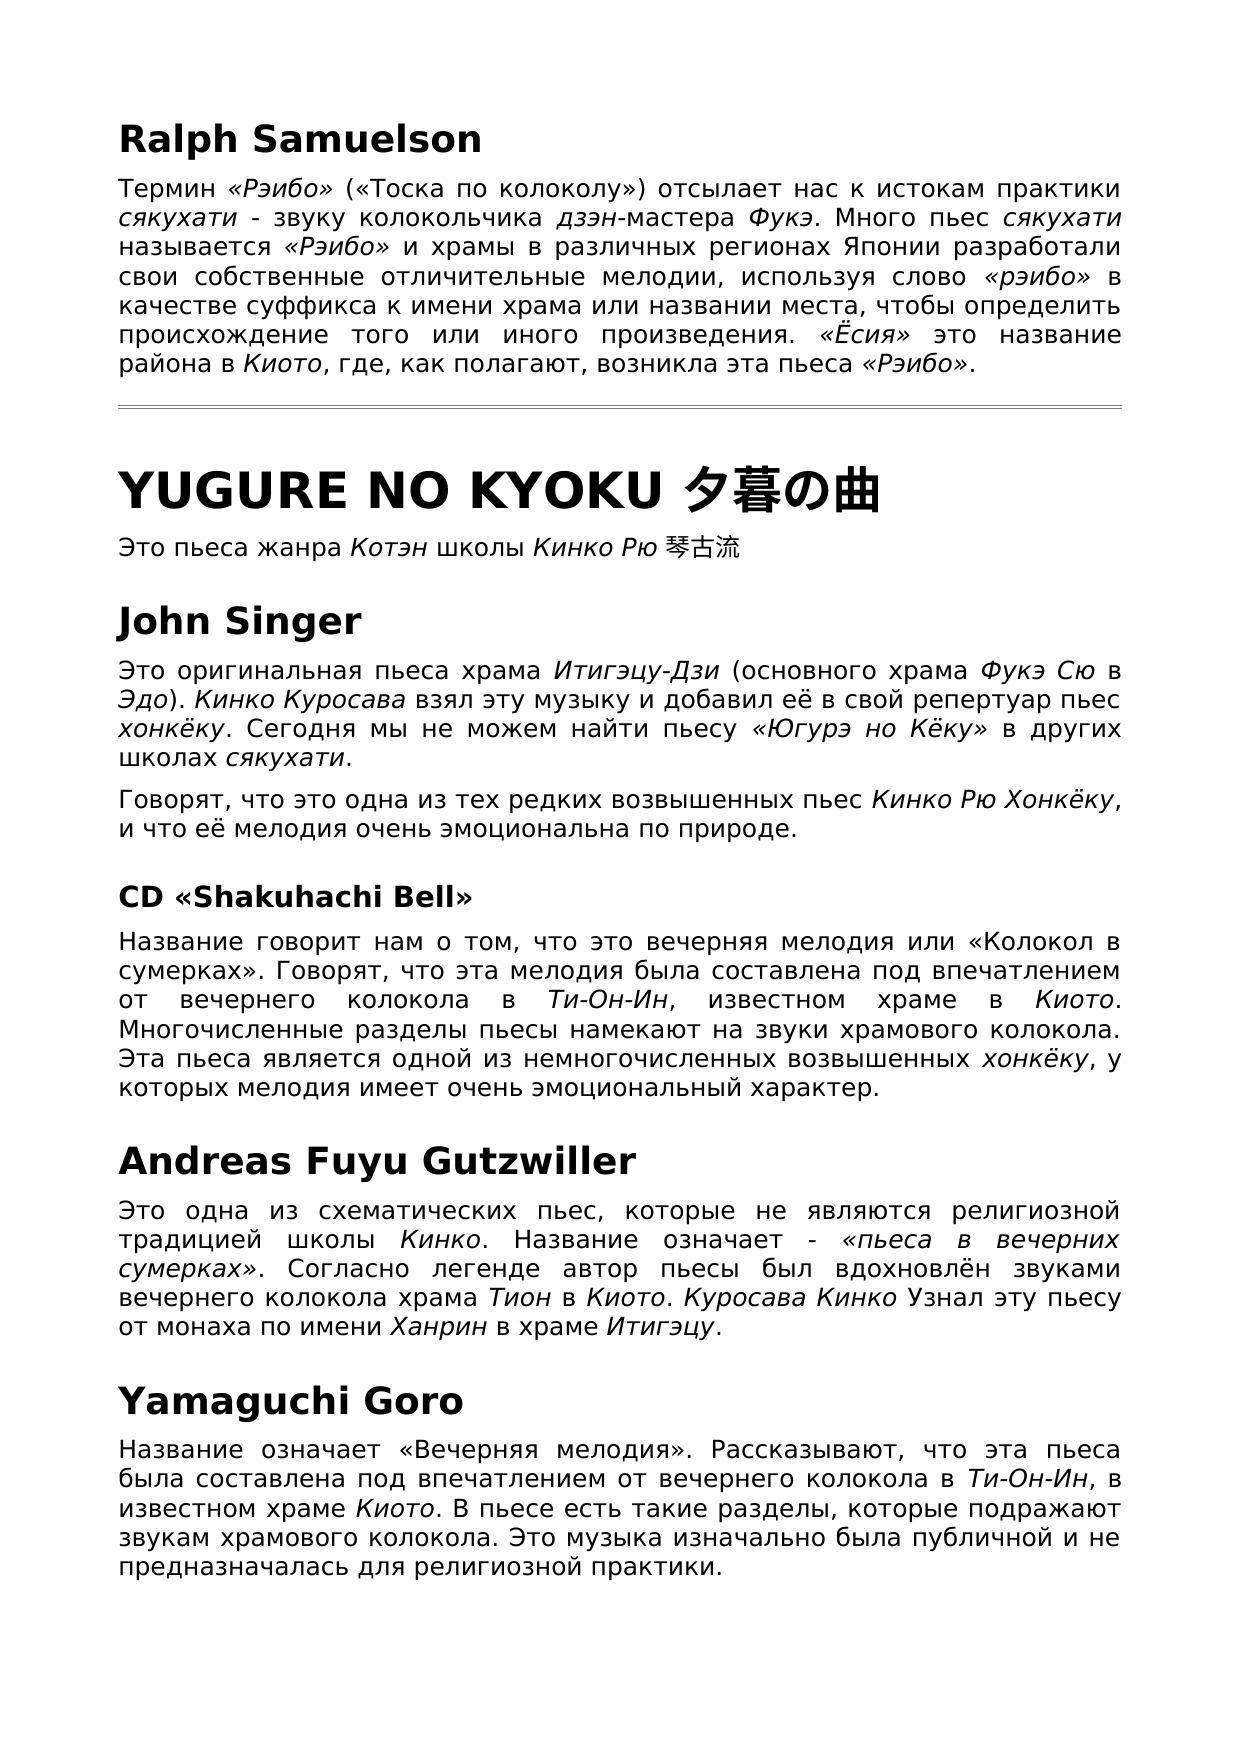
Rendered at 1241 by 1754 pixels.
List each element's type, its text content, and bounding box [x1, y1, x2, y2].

subtitle YUGURE NO KYOKU 夕暮の曲 [118, 462, 1122, 521]
text Название говорит нам о том, что это вечерняя мелодия или «Колокол в сумерках». Говорят, что эта мелодия была составлена под впечатлением от вечернего колокола в Ти-Он-Ин, известном храме в Киото. Многочисленные разделы пьесы намекают на звуки храмового колокола. Эта пьеса является одной из немногочисленных возвышенных хонкёку, у которых мелодия имеет очень эмоциональный характер. [118, 927, 1122, 1102]
text Это одна из схематических пьес, которые не являются религиозной традицией школы Кинко. Название означает - «пьеса в вечерних сумерках». Согласно легенде автор пьесы был вдохновлён звуками вечернего колокола храма Тион в Киото. Куросава Кинко Узнал эту пьесу от монаха по имени Ханрин в храме Итигэцу. [118, 1196, 1122, 1342]
subtitle Yamaguchi Goro [118, 1379, 1122, 1423]
text Говорят, что это одна из тех редких возвышенных пьес Кинко Рю Хонкёку, и что её мелодия очень эмоциональна по природе. [118, 785, 1122, 843]
subtitle CD «Shakuhachi Bell» [118, 881, 1122, 915]
subtitle John Singer [118, 600, 1122, 643]
subtitle Ralph Samuelson [118, 118, 1122, 162]
text Название означает «Вечерняя мелодия». Рассказывают, что эта пьеса была составлена под впечатлением от вечернего колокола в Ти-Он-Ин, в известном храме Киото. В пьесе есть такие разделы, которые подражают звукам храмового колокола. Это музыка изначально была публичной и не предназначалась для религиозной практики. [118, 1435, 1122, 1581]
text Термин «Рэибо» («Тоска по колоколу») отсылает нас к истокам практики сякухати - звуку колокольчика дзэн-мастера Фукэ. Много пьес сякухати называется «Рэибо» и храмы в различных регионах Японии разработали свои собственные отличительные мелодии, используя слово «рэибо» в качестве суффикса к имени храма или названии места, чтобы определить происхождение того или иного произведения. «Ёсия» это название района в Киото, где, как полагают, возникла эта пьеса «Рэибо». [118, 174, 1122, 378]
text Это оригинальная пьеса храма Итигэцу-Дзи (основного храма Фукэ Сю в Эдо). Кинко Куросава взял эту музыку и добавил её в свой репертуар пьес хонкёку. Сегодня мы не можем найти пьесу «Югурэ но Кёку» в других школах сякухати. [118, 656, 1122, 772]
text Это пьеса жанра Котэн школы Кинко Рю 琴古流 [118, 533, 1122, 562]
subtitle Andreas Fuyu Gutzwiller [118, 1140, 1122, 1183]
